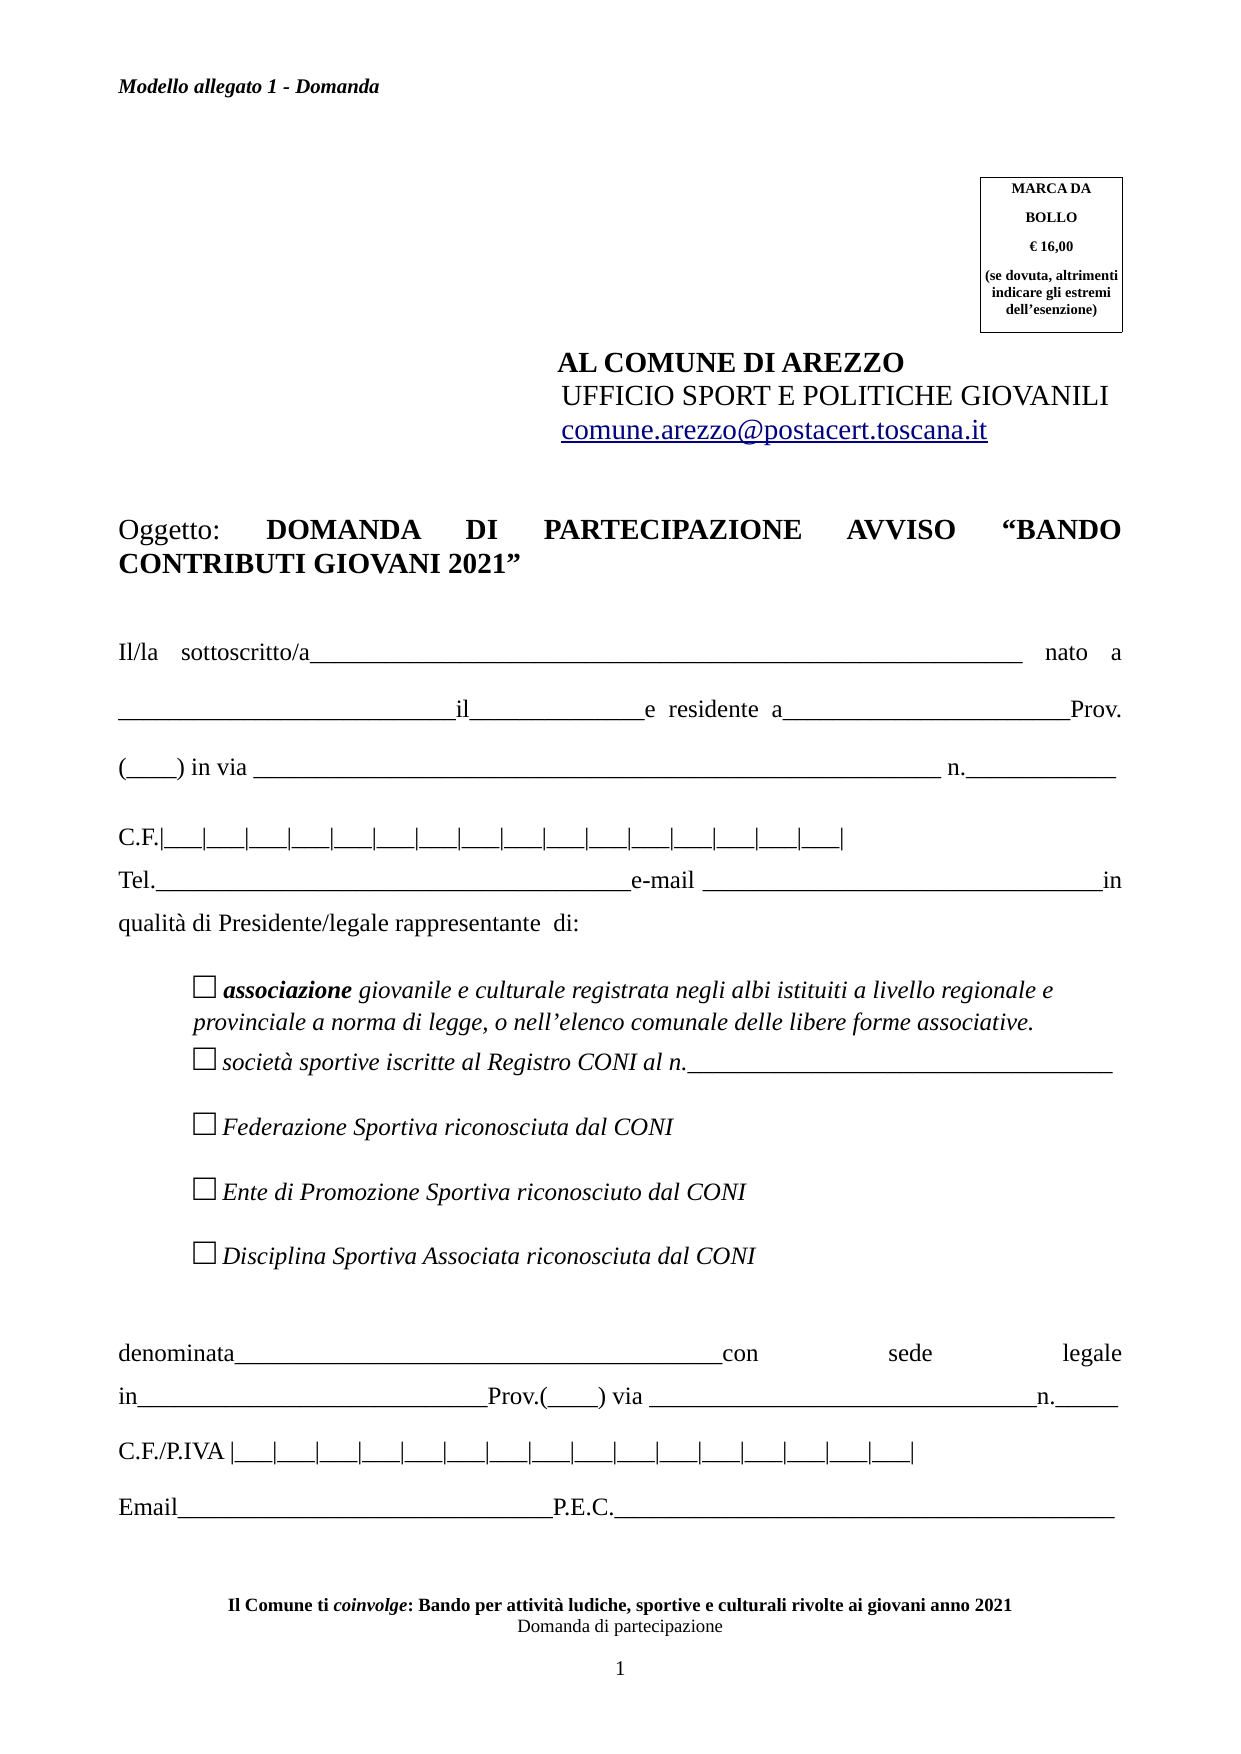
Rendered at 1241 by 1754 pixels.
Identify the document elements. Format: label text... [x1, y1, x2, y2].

text denominata_______________________________________con sede legale in____________________________Prov.(____) via _______________________________n._____ [118, 1338, 1122, 1409]
text Oggetto: DOMANDA DI PARTECIPAZIONE AVVISO “BANDO CONTRIBUTI GIOVANI 2021” [118, 512, 1122, 579]
list □ società sportive iscritte al Registro CONI al n.__________________________________ [156, 1036, 1122, 1079]
text MARCA DA [981, 178, 1122, 196]
text Il/la sottoscritto/a_________________________________________________________ nato a ___________________________il______________e residente a_______________________Prov.(____) in via _______________________________________________________ n.____________ [118, 637, 1122, 781]
text € 16,00 [981, 236, 1122, 255]
list □ Disciplina Sportiva Associata riconosciuta dal CONI [156, 1230, 1122, 1273]
text C.F./P.IVA |___|___|___|___|___|___|___|___|___|___|___|___|___|___|___|___| [118, 1436, 1122, 1465]
list □ associazione giovanile e culturale registrata negli albi istituiti a livello regionale e provinciale a norma di legge, o nell’elenco comunale delle libere forme associative. [156, 964, 1122, 1036]
text UFFICIO SPORT E POLITICHE GIOVANILI [118, 378, 1122, 412]
list □ Ente di Promozione Sportiva riconosciuto dal CONI [156, 1165, 1122, 1208]
text Email______________________________P.E.C.________________________________________ [118, 1492, 1122, 1521]
text BOLLO [981, 206, 1122, 225]
list □ Federazione Sportiva riconosciuta dal CONI [156, 1100, 1122, 1143]
subtitle AL COMUNE DI AREZZO [118, 345, 1122, 378]
text (se dovuta, altrimenti indicare gli estremi dell’esenzione) [981, 265, 1122, 332]
text comune.arezzo@postacert.toscana.it [118, 412, 1122, 445]
text C.F.|___|___|___|___|___|___|___|___|___|___|___|___|___|___|___|___| Tel.______________________________________e-mail ________________________________in qualità di Presidente/legale rappresentante di: [118, 822, 1122, 937]
